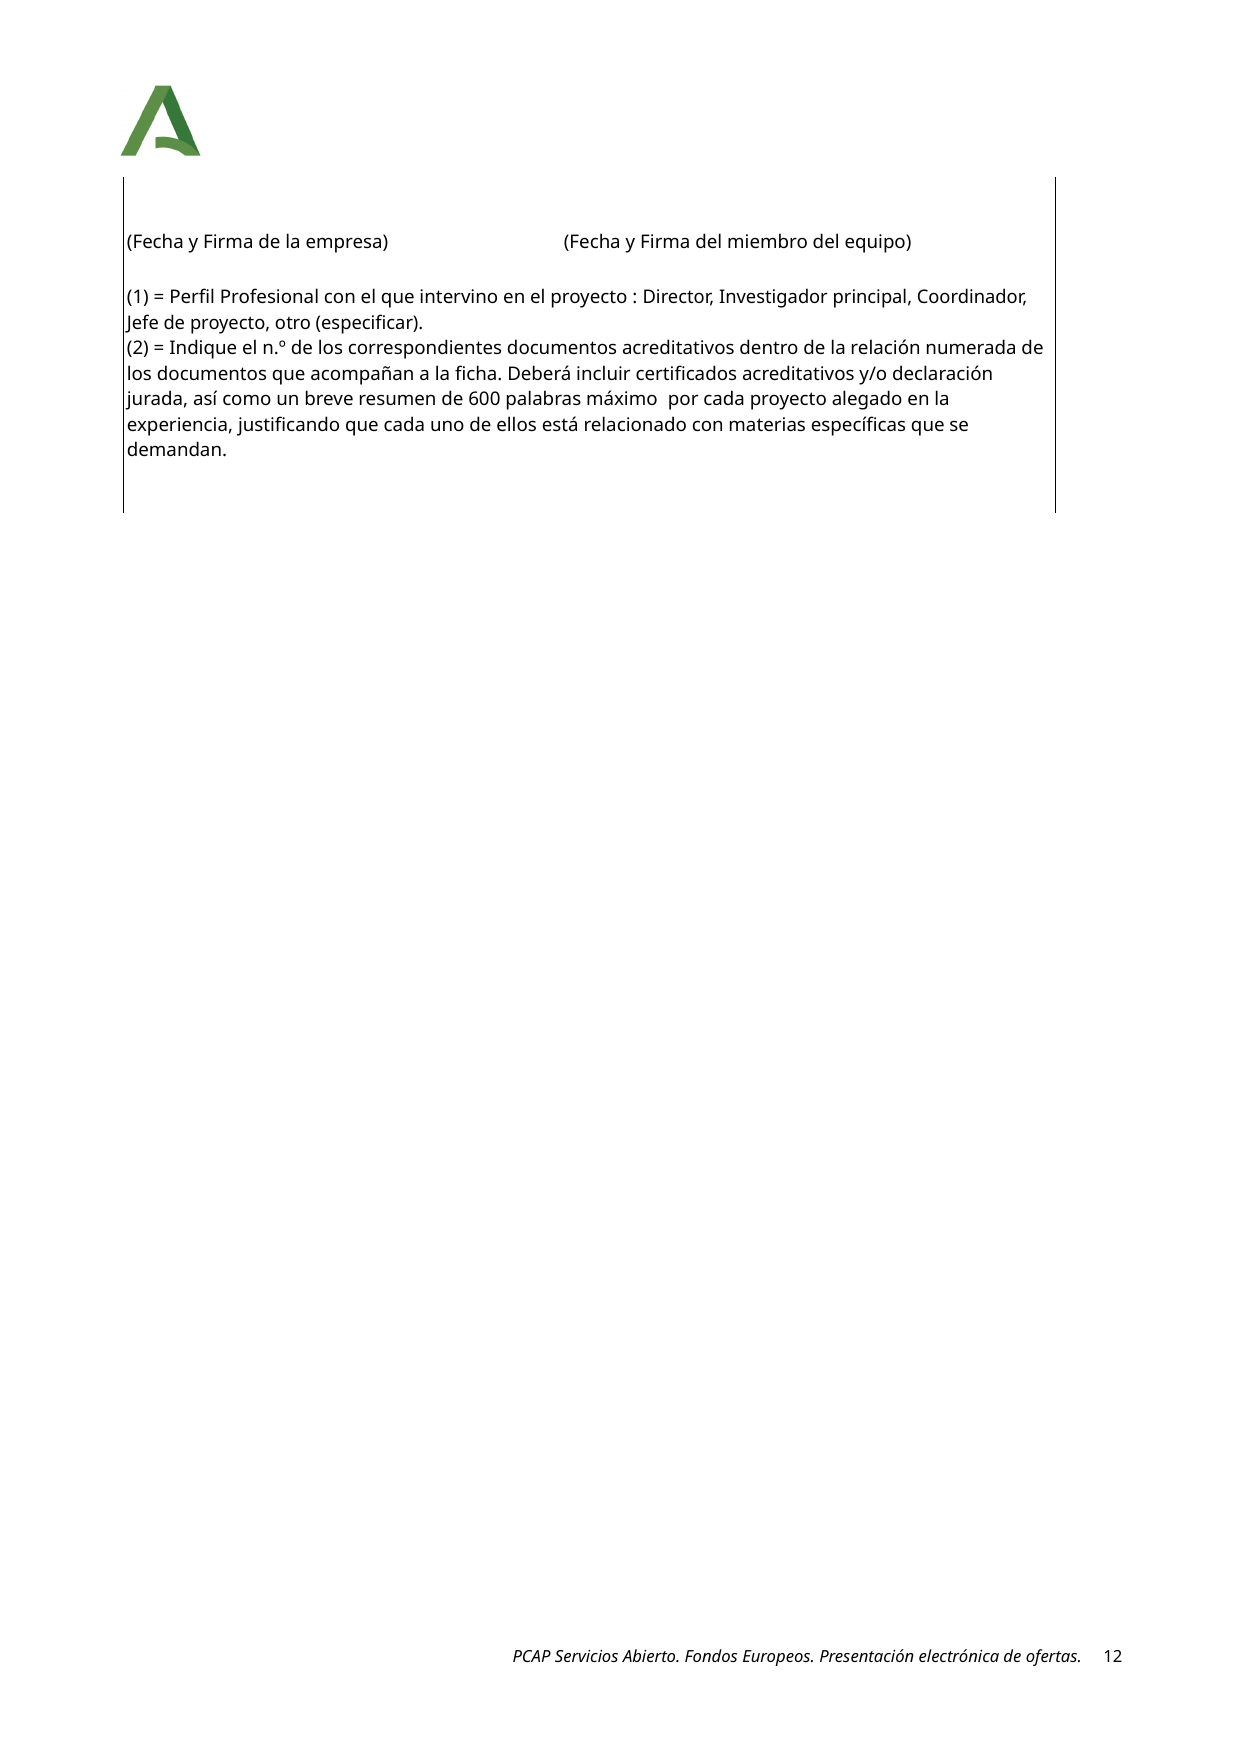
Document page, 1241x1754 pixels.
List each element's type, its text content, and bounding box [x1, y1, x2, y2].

table_cell (Fecha y Firma de la empresa) (Fecha y Firma del miembro del equipo) (1) = Perfil Profesional con el que intervino en el proyecto : Director, Investigador principal, Coordinador, Jefe de proyecto, otro (especificar). (2) = Indique el n.º de los correspondientes documentos acreditativos dentro de la relación numerada de los documentos que acompañan a la ficha. Deberá incluir certificados acreditativos y/o declaración jurada, así como un breve resumen de 600 palabras máximo por cada proyecto alegado en la experiencia, justificando que cada uno de ellos está relacionado con materias específicas que se demandan. [124, 177, 1055, 513]
picture [116, 81, 205, 160]
